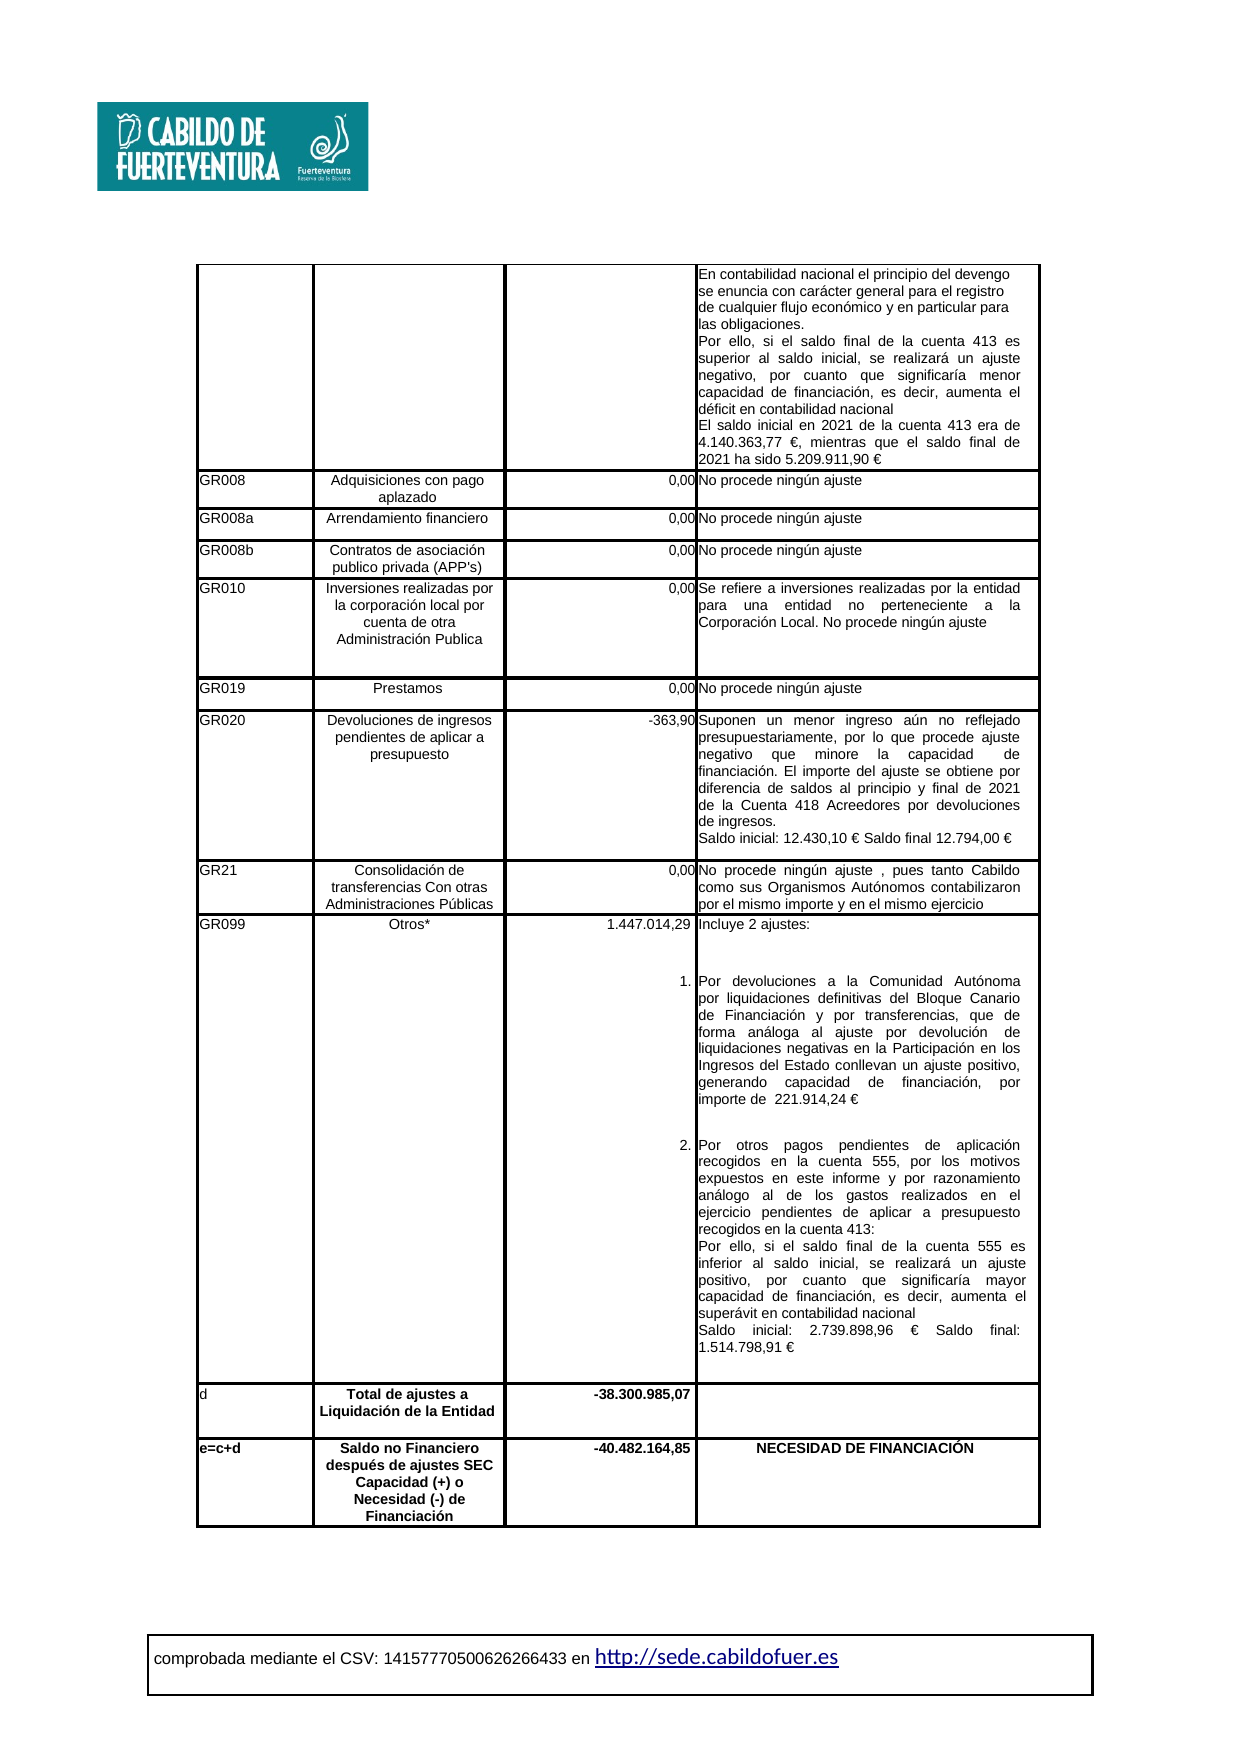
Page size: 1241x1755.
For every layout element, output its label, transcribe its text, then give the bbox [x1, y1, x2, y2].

table_cell GR008a [199, 510, 312, 539]
table_cell No procede ningún ajuste [698, 472, 1038, 507]
table_cell [698, 1385, 1038, 1437]
table_cell GR099 [199, 916, 312, 1382]
table_cell Prestamos [315, 680, 503, 709]
table_cell Devoluciones de ingresos pendientes de aplicar a presupuesto [315, 712, 503, 858]
table_cell GR21 [199, 862, 312, 913]
table_cell GR020 [199, 712, 312, 858]
table_cell 0,00 [507, 680, 695, 709]
table_header [315, 265, 503, 469]
table_header [199, 265, 312, 469]
table_cell No procede ningún ajuste [698, 680, 1038, 709]
table_cell 0,00 [507, 542, 695, 577]
table_cell 0,00 [507, 510, 695, 539]
table_cell NECESIDAD DE FINANCIACIÓN [698, 1440, 1038, 1524]
table_header En contabilidad nacional el principio del devengo se enuncia con carácter general para el registro de cualquier flujo económico y en particular para las obligaciones. Por ello, si el saldo final de la cuenta 413 es superior al saldo inicial, se realizará un ajuste negativo, por cuanto que significaría menor capacidad de financiación, es decir, aumenta el déficit en contabilidad nacional El saldo inicial en 2021 de la cuenta 413 era de 4.140.363,77 €, mientras que el saldo final de 2021 ha sido 5.209.911,90 € [698, 265, 1038, 469]
table_cell 0,00 [507, 580, 695, 676]
table_cell -363,90 [507, 712, 695, 858]
table_cell Otros* [315, 916, 503, 1382]
table_cell Adquisiciones con pago aplazado [315, 472, 503, 507]
table_cell Consolidación de transferencias Con otras Administraciones Públicas [315, 862, 503, 913]
table_cell No procede ningún ajuste [698, 542, 1038, 577]
table_cell -38.300.985,07 [507, 1385, 695, 1437]
table_cell Saldo no Financiero después de ajustes SEC Capacidad (+) o Necesidad (-) de Financiación [315, 1440, 503, 1524]
table_cell No procede ningún ajuste , pues tanto Cabildo como sus Organismos Autónomos contabilizaron por el mismo importe y en el mismo ejercicio [698, 862, 1038, 913]
table_cell -40.482.164,85 [507, 1440, 695, 1524]
table_cell Incluye 2 ajustes: Por devoluciones a la Comunidad Autónoma por liquidaciones definitivas del Bloque Canario de Financiación y por transferencias, que de forma análoga al ajuste por devolución de liquidaciones negativas en la Participación en los Ingresos del Estado conllevan un ajuste positivo, generando capacidad de financiación, por importe de 221.914,24 € Por otros pagos pendientes de aplicación recogidos en la cuenta 555, por los motivos expuestos en este informe y por razonamiento análogo al de los gastos realizados en el ejercicio pendientes de aplicar a presupuesto recogidos en la cuenta 413: Por ello, si el saldo final de la cuenta 555 es inferior al saldo inicial, se realizará un ajuste positivo, por cuanto que significaría mayor capacidad de financiación, es decir, aumenta el superávit en contabilidad nacional Saldo inicial: 2.739.898,96 € Saldo final: 1.514.798,91 € [698, 916, 1038, 1382]
table_header [507, 265, 695, 469]
table_cell 0,00 [507, 862, 695, 913]
table_cell Inversiones realizadas por la corporación local por cuenta de otra Administración Publica [315, 580, 503, 676]
table_cell Se refiere a inversiones realizadas por la entidad para una entidad no perteneciente a la Corporación Local. No procede ningún ajuste [698, 580, 1038, 676]
table_cell Arrendamiento financiero [315, 510, 503, 539]
table_cell e=c+d [199, 1440, 312, 1524]
table_cell GR019 [199, 680, 312, 709]
table_cell GR008b [199, 542, 312, 577]
table_cell No procede ningún ajuste [698, 510, 1038, 539]
table_cell Suponen un menor ingreso aún no reflejado presupuestariamente, por lo que procede ajuste negativo que minore la capacidad de financiación. El importe del ajuste se obtiene por diferencia de saldos al principio y final de 2021 de la Cuenta 418 Acreedores por devoluciones de ingresos. Saldo inicial: 12.430,10 € Saldo final 12.794,00 € [698, 712, 1038, 858]
table_cell GR010 [199, 580, 312, 676]
table_cell GR008 [199, 472, 312, 507]
table_cell 1.447.014,29 [507, 916, 695, 1382]
table_cell Total de ajustes a Liquidación de la Entidad [315, 1385, 503, 1437]
table_cell d [199, 1385, 312, 1437]
table_cell 0,00 [507, 472, 695, 507]
table_cell Contratos de asociación publico privada (APP's) [315, 542, 503, 577]
